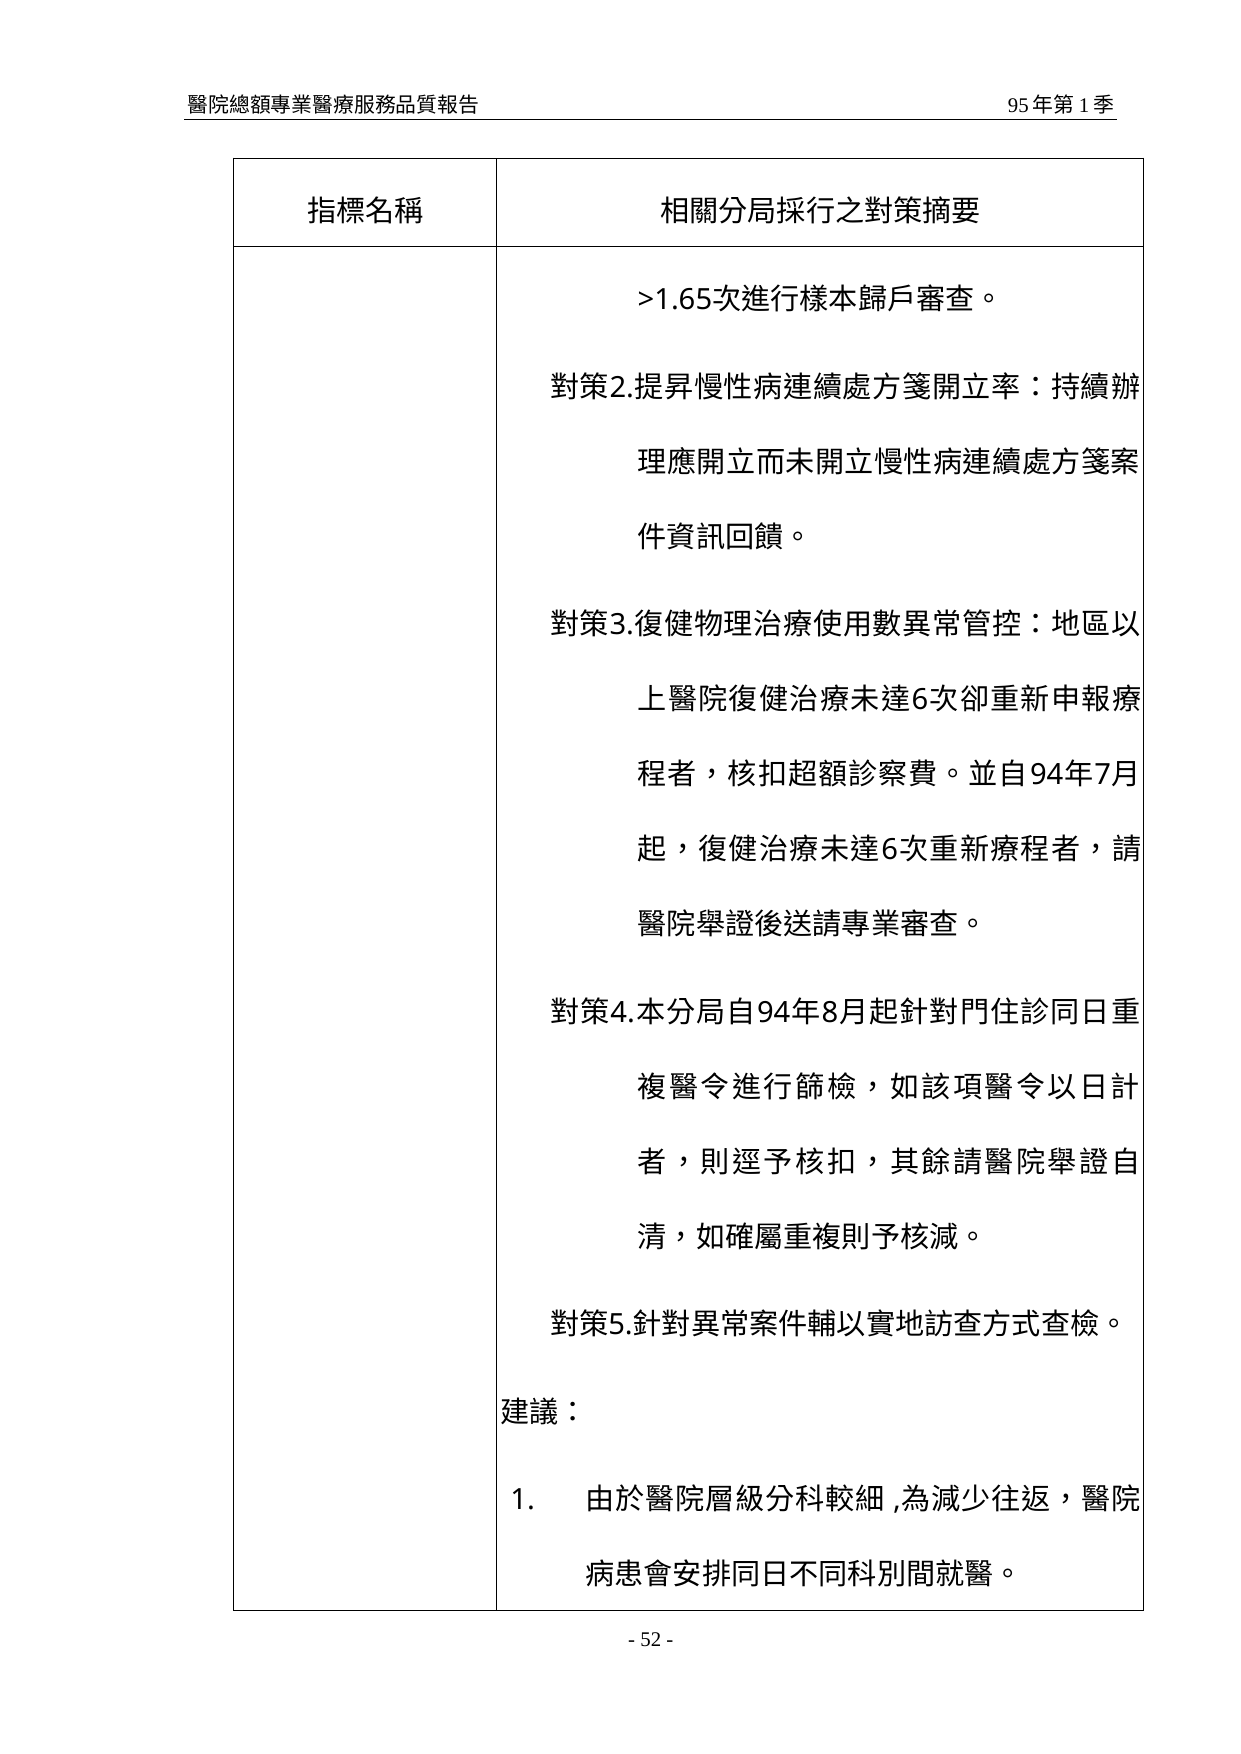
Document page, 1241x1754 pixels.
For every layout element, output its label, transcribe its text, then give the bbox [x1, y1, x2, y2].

table_header 指標名稱 [234, 159, 496, 246]
table_cell [234, 247, 496, 1609]
table_cell 台北分局： 對策1.樣本標記管控標的：針對歸戶平均就診次數偏高醫院，立意歸人抽樣送專業查。如針對BC級醫院平均就診次數>1.65次進行樣本歸戶審查。 對策2.提昇慢性病連續處方箋開立率：持續辦理應開立而未開立慢性病連續處方箋案件資訊回饋。 對策3.復健物理治療使用數異常管控：地區以上醫院復健治療未達6次卻重新申報療程者，核扣超額診察費。並自94年7月起，復健治療未達6次重新療程者，請醫院舉證後送請專業審查。 對策4.本分局自94年8月起針對門住診同日重複醫令進行篩檢，如該項醫令以日計者，則逕予核扣，其餘請醫院舉證自清，如確屬重複則予核減。 對策5.針對異常案件輔以實地訪查方式查檢。 建議： 由於醫院層級分科較細 ,為減少往返，醫院病患會安排同日不同科別間就醫。 本項指標公式並未排除本保險政策鼓勵多做或申報規定必須分開2筆申報之項目，例如：預防保健、試辦計畫、代辦業務、慢性病連續處方箋取藥（案件分類08）…等。 為釐清門診重複就診率過高，係因本保險規定必須拆報(如疾病併做預防保健)，或申報方式所致(同一療程、排程檢查)或因醫院分科較細，不同專科別間之同一日就診。再次建請 重新檢視本項指標公式。「重複就診」管理重點應為相同疾病之重複就醫、重複檢查、重複用藥；另醫院層級建議應分開統計急性病與慢性病。 南區分局： 問題原因：醫院朝大型化、細分科，導致重複就診情形。 改善對策： 本項本分局最低，惟逐季緩慢改善中，將持續監控。 依檔案分析，對重複率偏高之個別醫院加強輔導。 [497, 247, 1143, 1609]
table_header 相關分局採行之對策摘要 [497, 159, 1143, 246]
